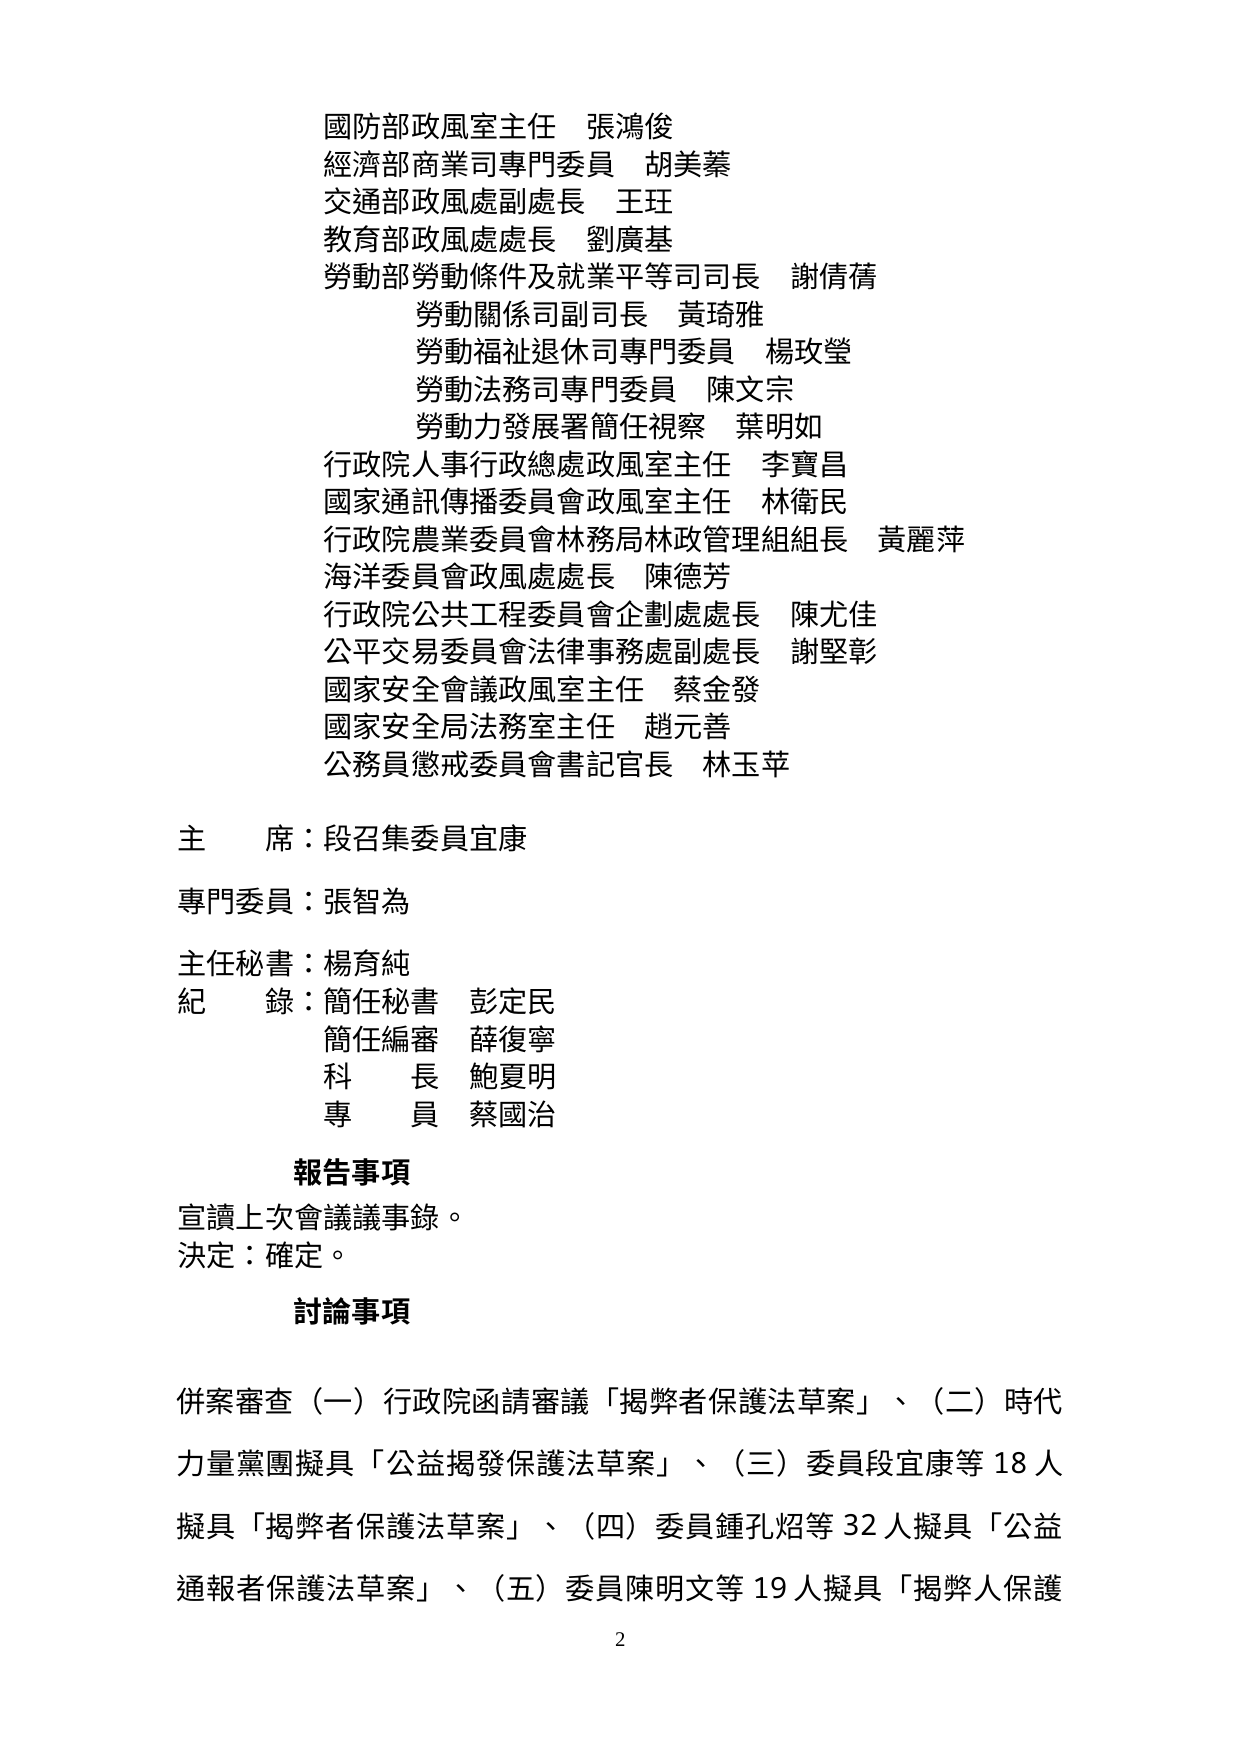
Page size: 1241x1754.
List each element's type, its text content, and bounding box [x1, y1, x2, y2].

text 行政院公共工程委員會企劃處處長 陳尤佳 [323, 595, 1063, 633]
text 併案審查（一）行政院函請審議「揭弊者保護法草案」、（二）時代力量黨團擬具「公益揭發保護法草案」、（三）委員段宜康等18人擬具「揭弊者保護法草案」、（四）委員鍾孔炤等32人擬具「公益通報者保護法草案」、（五）委員陳明文等19人擬具「揭弊人保護 [176, 1358, 1063, 1608]
text 公務員懲戒委員會書記官長 林玉苹 [323, 745, 1063, 783]
text 經濟部商業司專門委員 胡美蓁 [323, 145, 1063, 183]
text 勞動福祉退休司專門委員 楊玫瑩 [415, 333, 1063, 370]
text 交通部政風處副處長 王玨 [323, 183, 1063, 220]
text 專門委員：張智為 [177, 858, 1063, 920]
text 主任秘書：楊育純 [177, 920, 1063, 983]
text 決定：確定。 [177, 1236, 1063, 1273]
text 行政院人事行政總處政風室主任 李寶昌 [323, 445, 1063, 483]
text 勞動法務司專門委員 陳文宗 [415, 370, 1063, 408]
text 宣讀上次會議議事錄。 [177, 1198, 1063, 1236]
text 國防部政風室主任 張鴻俊 [323, 108, 1063, 145]
text 公平交易委員會法律事務處副處長 謝堅彰 [323, 633, 1063, 670]
text 國家安全局法務室主任 趙元善 [323, 708, 1063, 745]
text 教育部政風處處長 劉廣基 [323, 220, 1063, 258]
text 勞動力發展署簡任視察 葉明如 [415, 408, 1063, 445]
text 紀 錄：簡任秘書 彭定民 [177, 983, 1063, 1020]
text 主 席：段召集委員宜康 [177, 795, 1063, 858]
text 國家通訊傳播委員會政風室主任 林衛民 [323, 483, 1063, 520]
text 簡任編審 薛復寧 [177, 1020, 1063, 1058]
text 科 長 鮑夏明 [177, 1058, 1063, 1095]
text 行政院農業委員會林務局林政管理組組長 黃麗萍 [323, 520, 1063, 558]
text 國家安全會議政風室主任 蔡金發 [323, 670, 1063, 708]
text 勞動部勞動條件及就業平等司司長 謝倩蒨 [323, 258, 1063, 295]
text 海洋委員會政風處處長 陳德芳 [323, 558, 1063, 595]
text 討論事項 [177, 1292, 1063, 1330]
text 勞動關係司副司長 黃琦雅 [415, 295, 1063, 333]
text 報告事項 [177, 1151, 1063, 1191]
text 專 員 蔡國治 [177, 1095, 1063, 1133]
